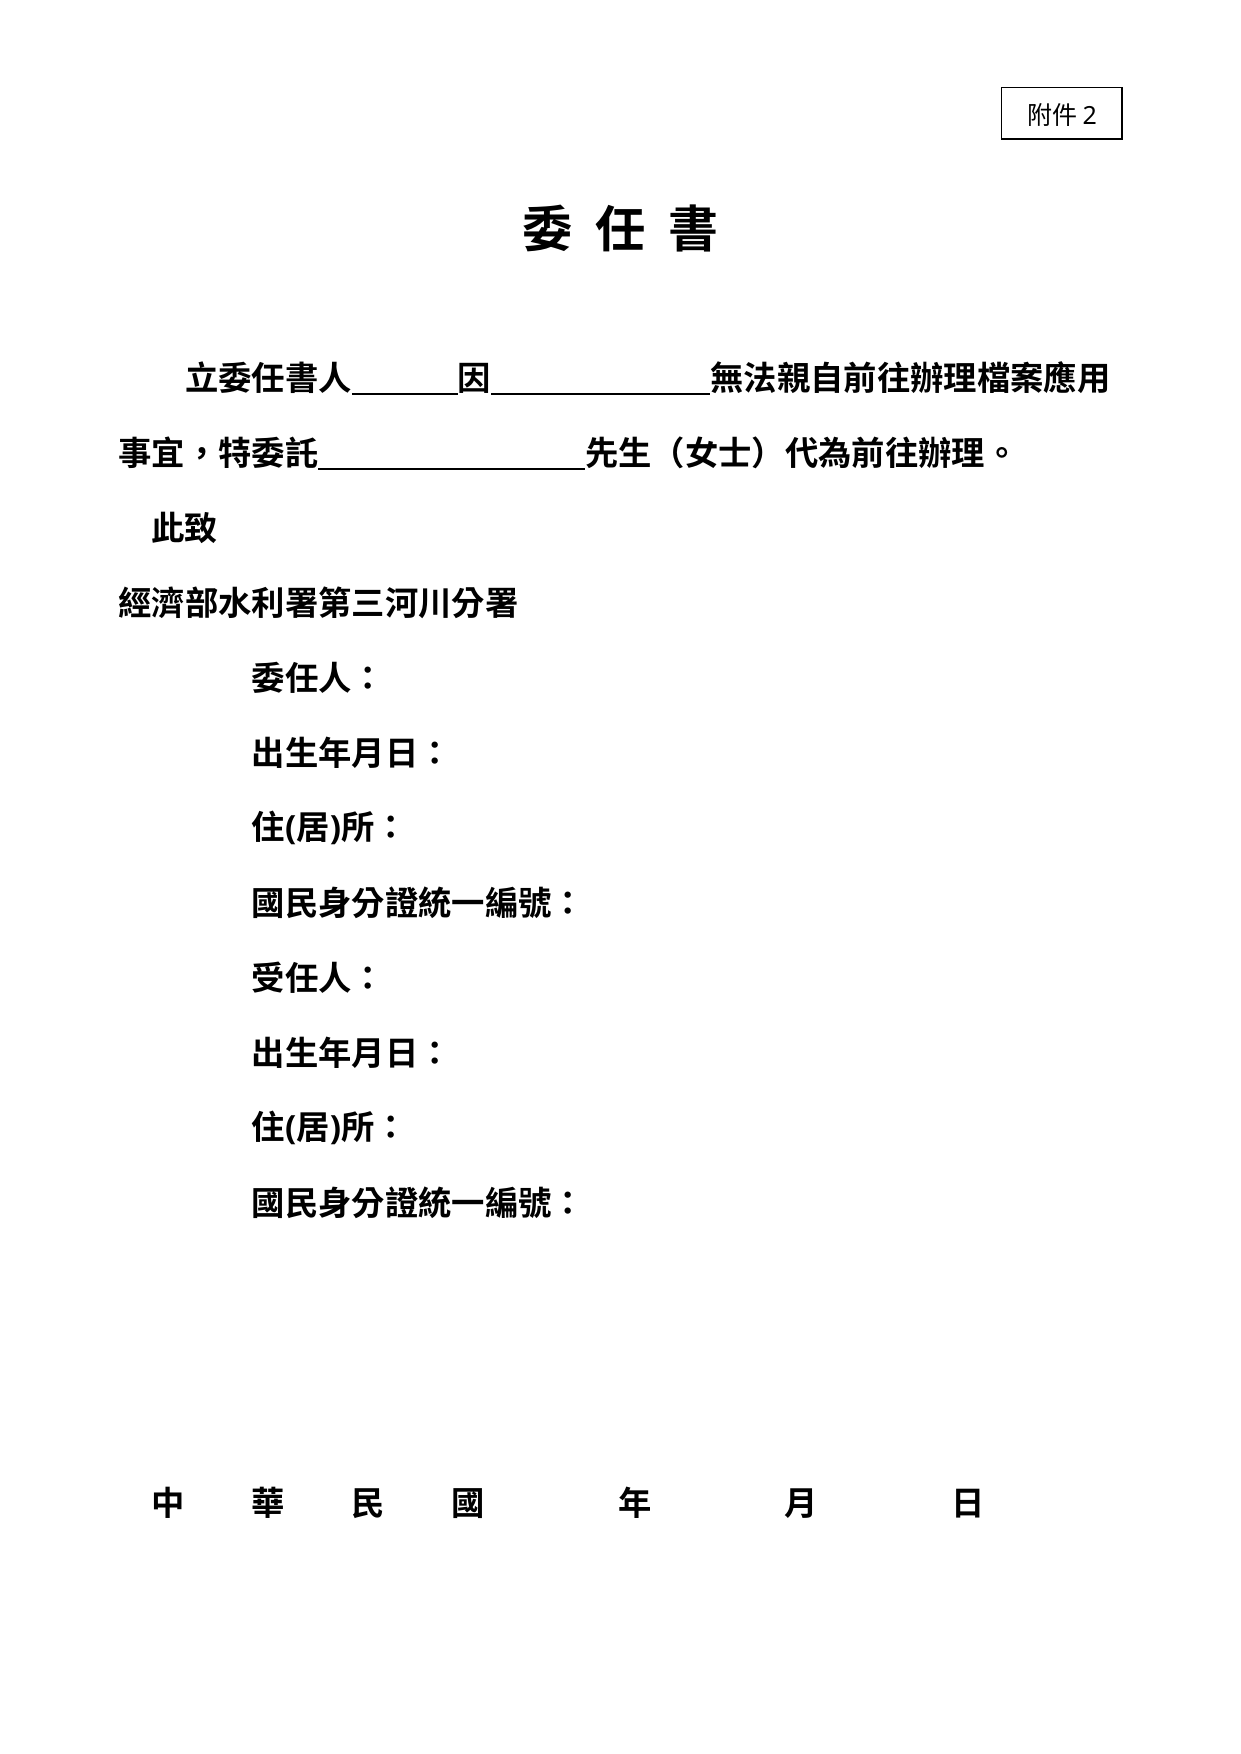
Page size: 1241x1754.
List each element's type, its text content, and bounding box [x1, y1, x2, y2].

subtitle 委 任 書 [118, 182, 1122, 257]
subtitle 立委任書人 因 無法親自前往辦理檔案應用事宜，特委託 先生（女士）代為前往辦理。 [118, 332, 1122, 482]
subtitle 國民身分證統一編號： [118, 857, 1122, 932]
subtitle 出生年月日： [118, 1007, 1122, 1082]
subtitle 受任人： [118, 932, 1122, 1007]
subtitle 經濟部水利署第三河川分署 [118, 557, 1122, 632]
subtitle 中 華 民 國 年 月 日 [118, 1457, 1122, 1532]
subtitle 此致 [118, 482, 1122, 557]
subtitle 出生年月日： [118, 707, 1122, 782]
subtitle 住(居)所： [118, 1082, 1122, 1157]
text 附件2 [1017, 95, 1107, 131]
subtitle 國民身分證統一編號： [118, 1157, 1122, 1232]
subtitle 委任人： [118, 632, 1122, 707]
subtitle 住(居)所： [118, 782, 1122, 857]
